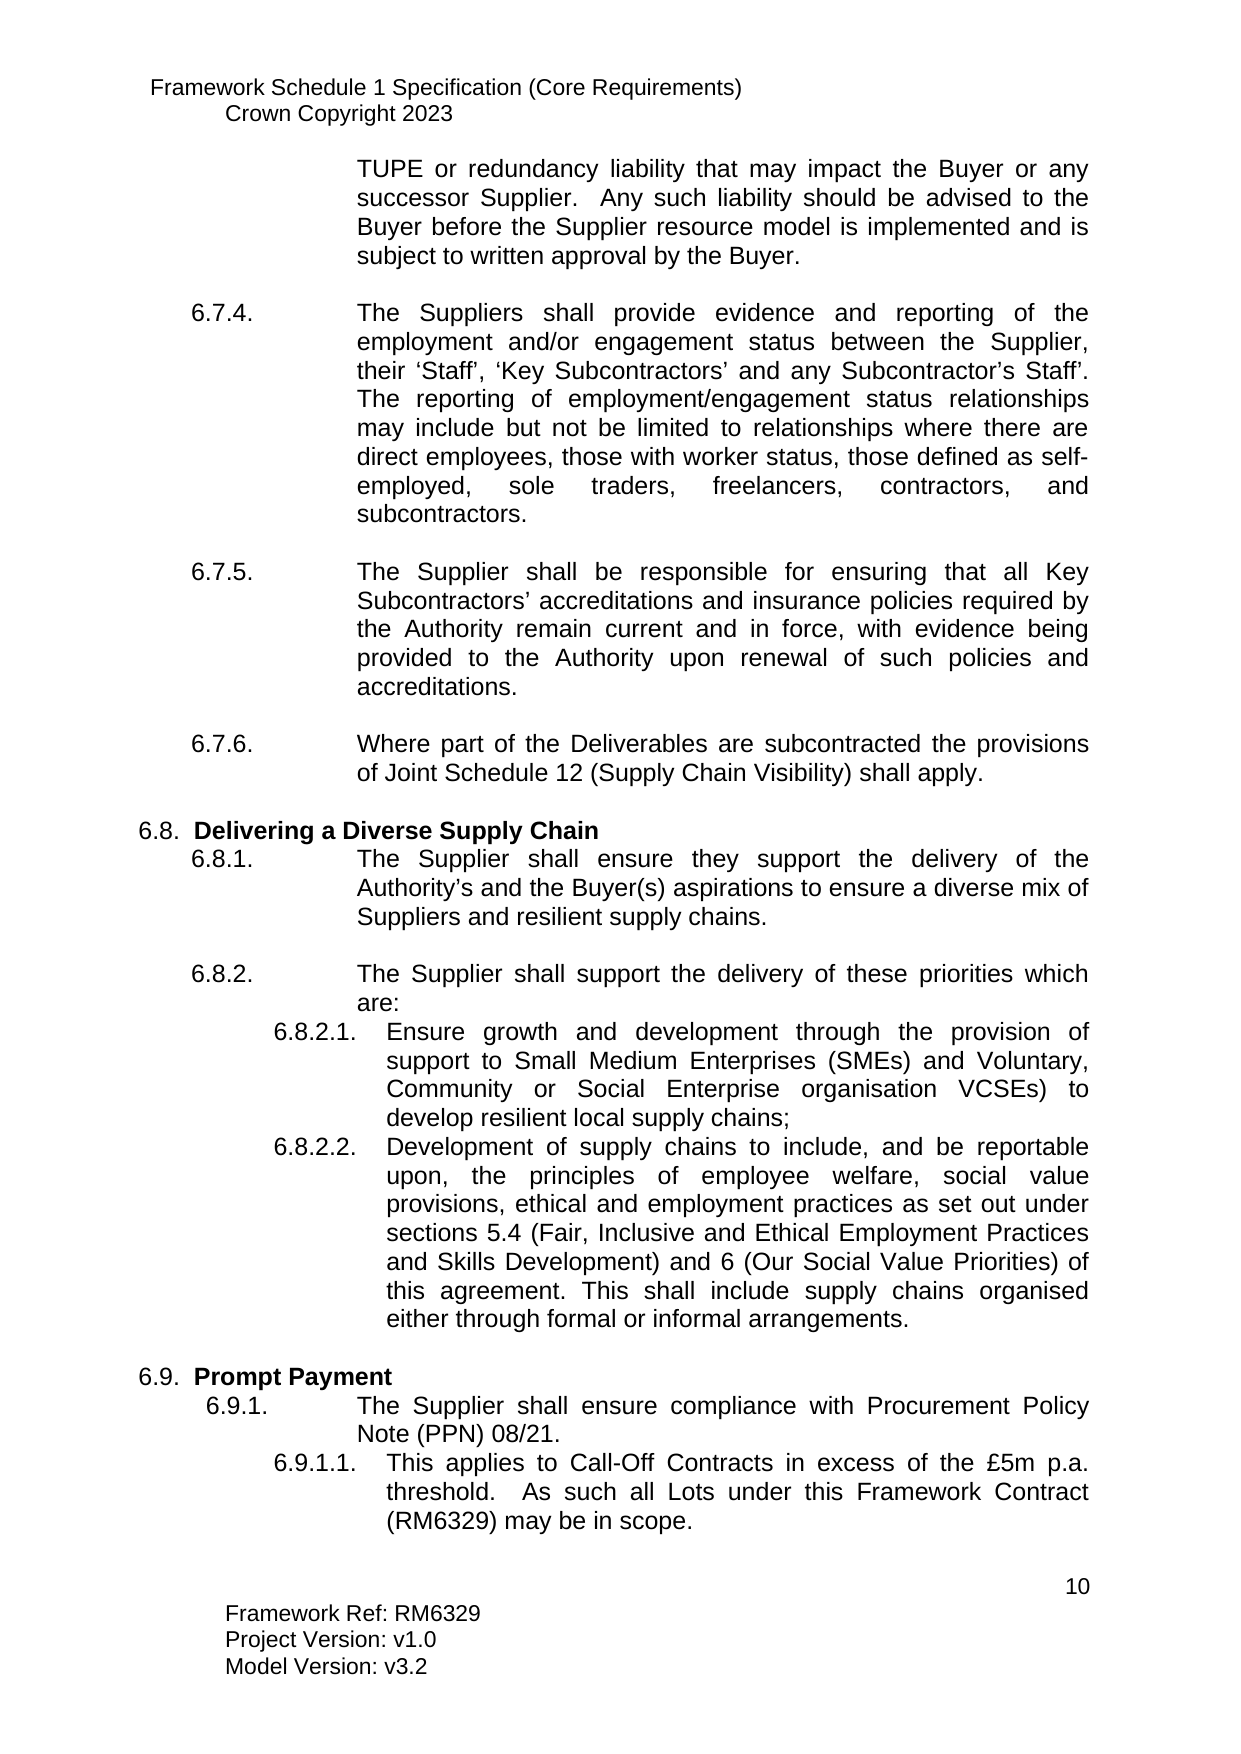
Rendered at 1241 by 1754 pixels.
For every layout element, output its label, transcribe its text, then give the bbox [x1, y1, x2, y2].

list The Suppliers shall provide evidence and reporting of the employment and/or engagement status between the Supplier, their ‘Staff’, ‘Key Subcontractors’ and any Subcontractor’s Staff’. The reporting of employment/engagement status relationships may include but not be limited to relationships where there are direct employees, those with worker status, those defined as self-employed, sole traders, freelancers, contractors, and subcontractors. [253, 298, 1090, 528]
list Development of supply chains to include, and be reportable upon, the principles of employee welfare, social value provisions, ethical and employment practices as set out under sections 5.4 (Fair, Inclusive and Ethical Employment Practices and Skills Development) and 6 (Our Social Value Priorities) of this agreement. This shall include supply chains organised either through formal or informal arrangements. [357, 1132, 1090, 1333]
list The Supplier shall ensure they support the delivery of the Authority’s and the Buyer(s) aspirations to ensure a diverse mix of Suppliers and resilient supply chains. [253, 844, 1090, 931]
list The Supplier shall ensure compliance with Procurement Policy Note (PPN) 08/21. [268, 1391, 1090, 1448]
list The Supplier shall be responsible for ensuring that all Key Subcontractors’ accreditations and insurance policies required by the Authority remain current and in force, with evidence being provided to the Authority upon renewal of such policies and accreditations. [253, 557, 1090, 701]
list Where part of the Deliverables are subcontracted the provisions of Joint Schedule 12 (Supply Chain Visibility) shall apply. [253, 729, 1090, 787]
list Delivering a Diverse Supply Chain [180, 816, 1090, 844]
list Prompt Payment [180, 1362, 1090, 1391]
list Ensure growth and development through the provision of support to Small Medium Enterprises (SMEs) and Voluntary, Community or Social Enterprise organisation VCSEs) to develop resilient local supply chains; [357, 1017, 1090, 1132]
list This applies to Call-Off Contracts in excess of the £5m p.a. threshold. As such all Lots under this Framework Contract (RM6329) may be in scope. [357, 1448, 1090, 1534]
list TUPE or redundancy liability that may impact the Buyer or any successor Supplier. Any such liability should be advised to the Buyer before the Supplier resource model is implemented and is subject to written approval by the Buyer. [253, 154, 1090, 269]
list The Supplier shall support the delivery of these priorities which are: [253, 959, 1090, 1017]
